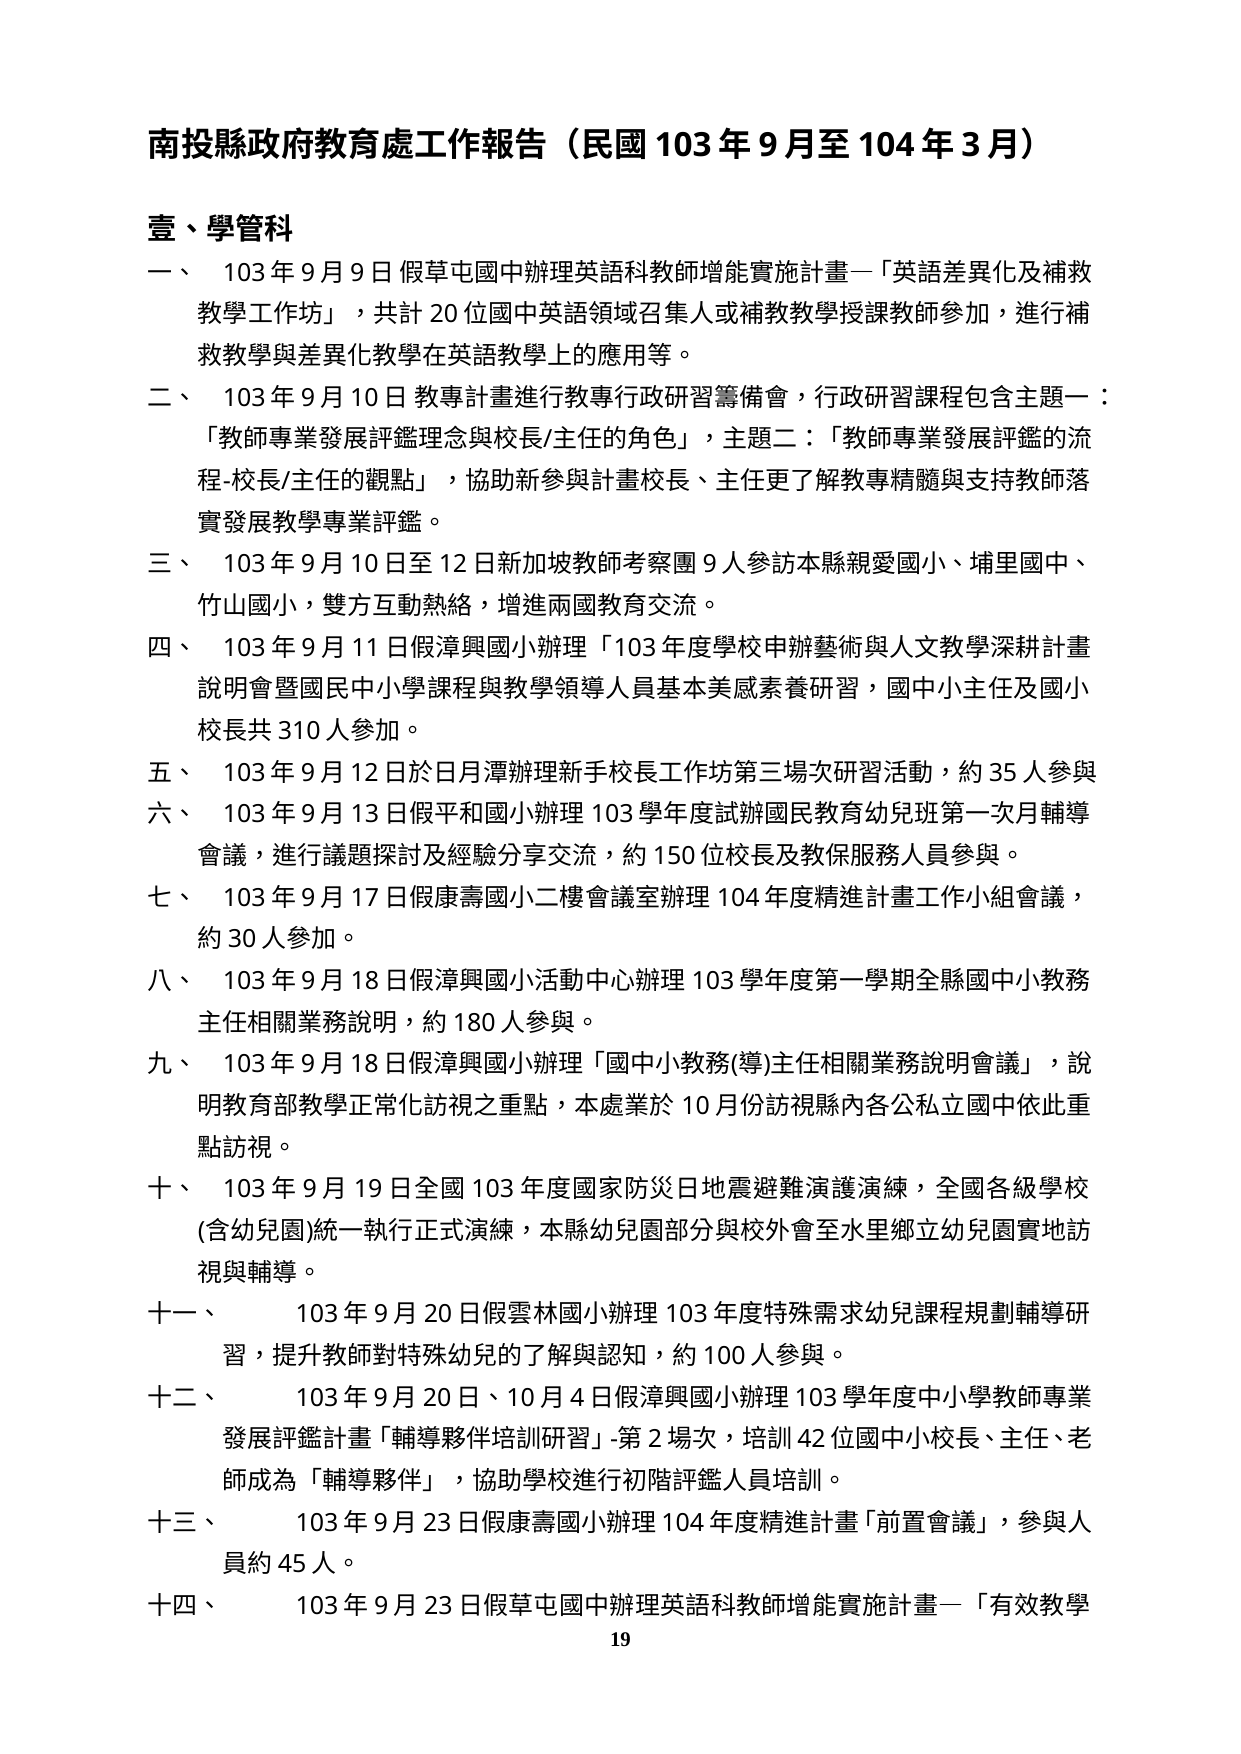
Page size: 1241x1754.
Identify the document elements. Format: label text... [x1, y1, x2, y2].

list 103年9月19日全國103年度國家防災日地震避難演護演練，全國各級學校(含幼兒園)統一執行正式演練，本縣幼兒園部分與校外會至水里鄉立幼兒園實地訪視與輔導。 [148, 1164, 1092, 1289]
list 103年9月9日 假草屯國中辦理英語科教師增能實施計畫—「英語差異化及補救教學工作坊」，共計20位國中英語領域召集人或補教教學授課教師參加，進行補救教學與差異化教學在英語教學上的應用等。 [148, 248, 1092, 373]
list 103年9月17日假康壽國小二樓會議室辦理104年度精進計畫工作小組會議，約30人參加。 [148, 873, 1092, 956]
list 103年9月12日於日月潭辦理新手校長工作坊第三場次研習活動，約35人參與。 [148, 748, 1092, 789]
list 103年9月20日假雲林國小辦理103年度特殊需求幼兒課程規劃輔導研習，提升教師對特殊幼兒的了解與認知，約100人參與。 [148, 1289, 1092, 1373]
list 103年9月18日假漳興國小活動中心辦理103學年度第一學期全縣國中小教務主任相關業務說明，約180人參與。 [148, 956, 1092, 1039]
list 103年9月11日假漳興國小辦理「103年度學校申辦藝術與人文教學深耕計畫說明會暨國民中小學課程與教學領導人員基本美感素養研習，國中小主任及國小校長共310人參加。 [148, 623, 1092, 748]
list 103年9月23日假草屯國中辦理英語科教師增能實施計畫—「有效教學 [148, 1581, 1092, 1623]
text 壹、學管科 [148, 206, 1092, 248]
text 南投縣政府教育處工作報告（民國103年9月至104年3月） [148, 123, 1092, 164]
list 103年9月20日、10月4日假漳興國小辦理103學年度中小學教師專業發展評鑑計畫「輔導夥伴培訓研習」-第2場次，培訓42位國中小校長、主任、老師成為「輔導夥伴」，協助學校進行初階評鑑人員培訓。 [148, 1373, 1092, 1498]
list 103年9月10日 教專計畫進行教專行政研習籌備會，行政研習課程包含主題一：「教師專業發展評鑑理念與校長/主任的角色」，主題二：「教師專業發展評鑑的流程-校長/主任的觀點」，協助新參與計畫校長、主任更了解教專精髓與支持教師落實發展教學專業評鑑。 [148, 373, 1092, 539]
list 103年9月10日至12日新加坡教師考察團9人參訪本縣親愛國小、埔里國中、竹山國小，雙方互動熱絡，增進兩國教育交流。 [148, 539, 1092, 623]
list 103年9月18日假漳興國小辦理「國中小教務(導)主任相關業務說明會議」，說明教育部教學正常化訪視之重點，本處業於10月份訪視縣內各公私立國中依此重點訪視。 [148, 1039, 1092, 1164]
list 103年9月23日假康壽國小辦理104年度精進計畫「前置會議」，參與人員約45人。 [148, 1498, 1092, 1581]
list 103年9月13日假平和國小辦理103學年度試辦國民教育幼兒班第一次月輔導會議，進行議題探討及經驗分享交流，約150位校長及教保服務人員參與。 [148, 789, 1092, 873]
